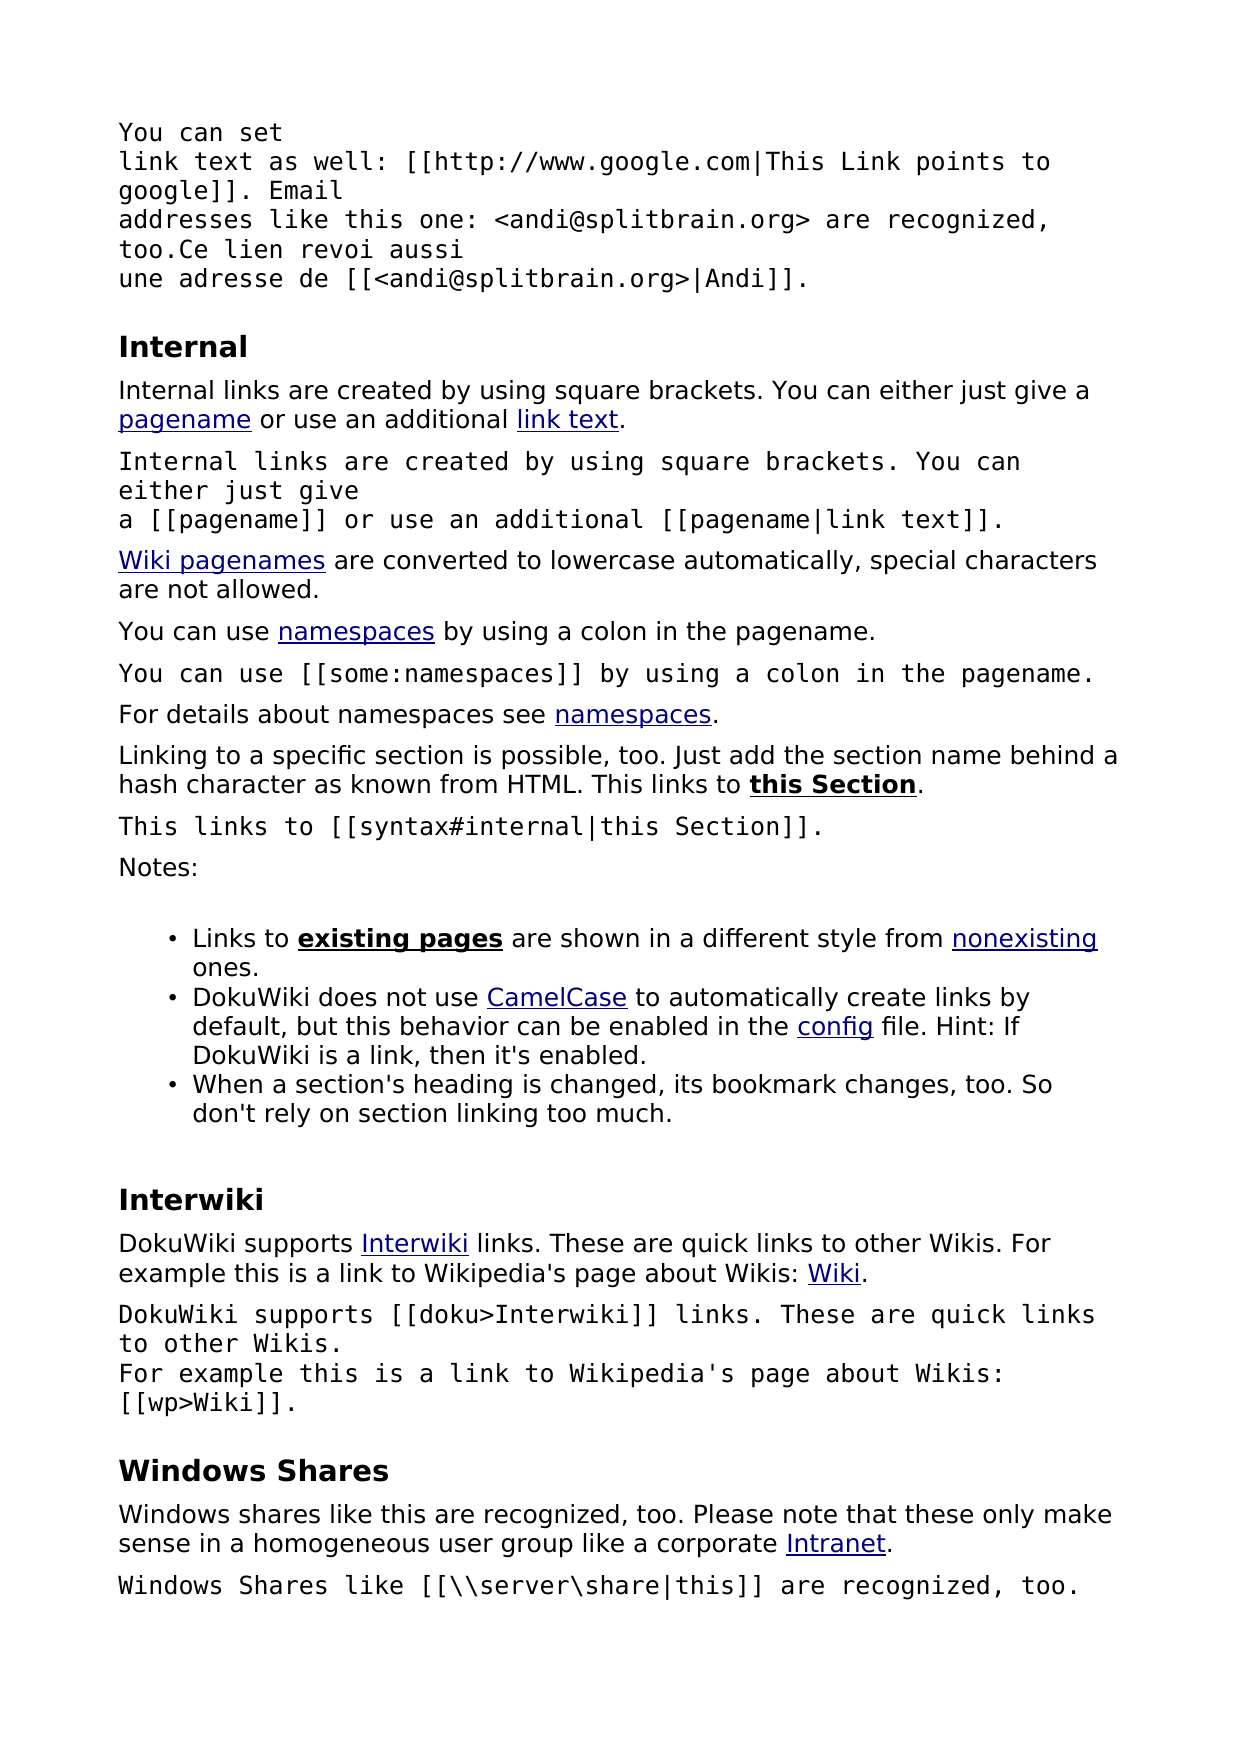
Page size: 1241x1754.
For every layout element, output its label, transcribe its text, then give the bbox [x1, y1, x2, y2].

text DokuWiki supports [[doku>Interwiki]] links. These are quick links to other Wikis. For example this is a link to Wikipedia's page about Wikis: [[wp>Wiki]]. [118, 1300, 1122, 1417]
text Internal links are created by using square brackets. You can either just give a pagename or use an additional link text. [118, 376, 1122, 435]
list Links to existing pages are shown in a different style from nonexisting ones. [177, 924, 1122, 983]
text This links to [[syntax#internal|this Section]]. [118, 812, 1122, 842]
subtitle Interwiki [118, 1183, 1122, 1217]
list When a section's heading is changed, its bookmark changes, too. So don't rely on section linking too much. [177, 1070, 1122, 1129]
text Internal links are created by using square brackets. You can either just give a [[pagename]] or use an additional [[pagename|link text]]. [118, 447, 1122, 535]
subtitle Windows Shares [118, 1454, 1122, 1488]
text Windows shares like this are recognized, too. Please note that these only make sense in a homogeneous user group like a corporate Intranet. [118, 1500, 1122, 1559]
text You can use [[some:namespaces]] by using a colon in the pagename. [118, 659, 1122, 688]
list DokuWiki does not use CamelCase to automatically create links by default, but this behavior can be enabled in the config file. Hint: If DokuWiki is a link, then it's enabled. [177, 983, 1122, 1070]
text Notes: [118, 853, 1122, 882]
text - You can set link text as well: [[http://www.google.com|This Link points to google]]. Email addresses like this one: <andi@splitbrain.org> are recognized, too.Ce lien revoi aussi une adresse de [[<andi@splitbrain.org>|Andi]]. [118, 118, 1122, 293]
text Wiki pagenames are converted to lowercase automatically, special characters are not allowed. [118, 546, 1122, 605]
text Linking to a specific section is possible, too. Just add the section name behind a hash character as known from HTML. This links to this Section. [118, 742, 1122, 800]
text You can use namespaces by using a colon in the pagename. [118, 617, 1122, 646]
subtitle Internal [118, 330, 1122, 364]
text DokuWiki supports Interwiki links. These are quick links to other Wikis. For example this is a link to Wikipedia's page about Wikis: Wiki. [118, 1229, 1122, 1288]
text For details about namespaces see namespaces. [118, 700, 1122, 729]
text Windows Shares like [[\\server\share|this]] are recognized, too. [118, 1571, 1122, 1600]
